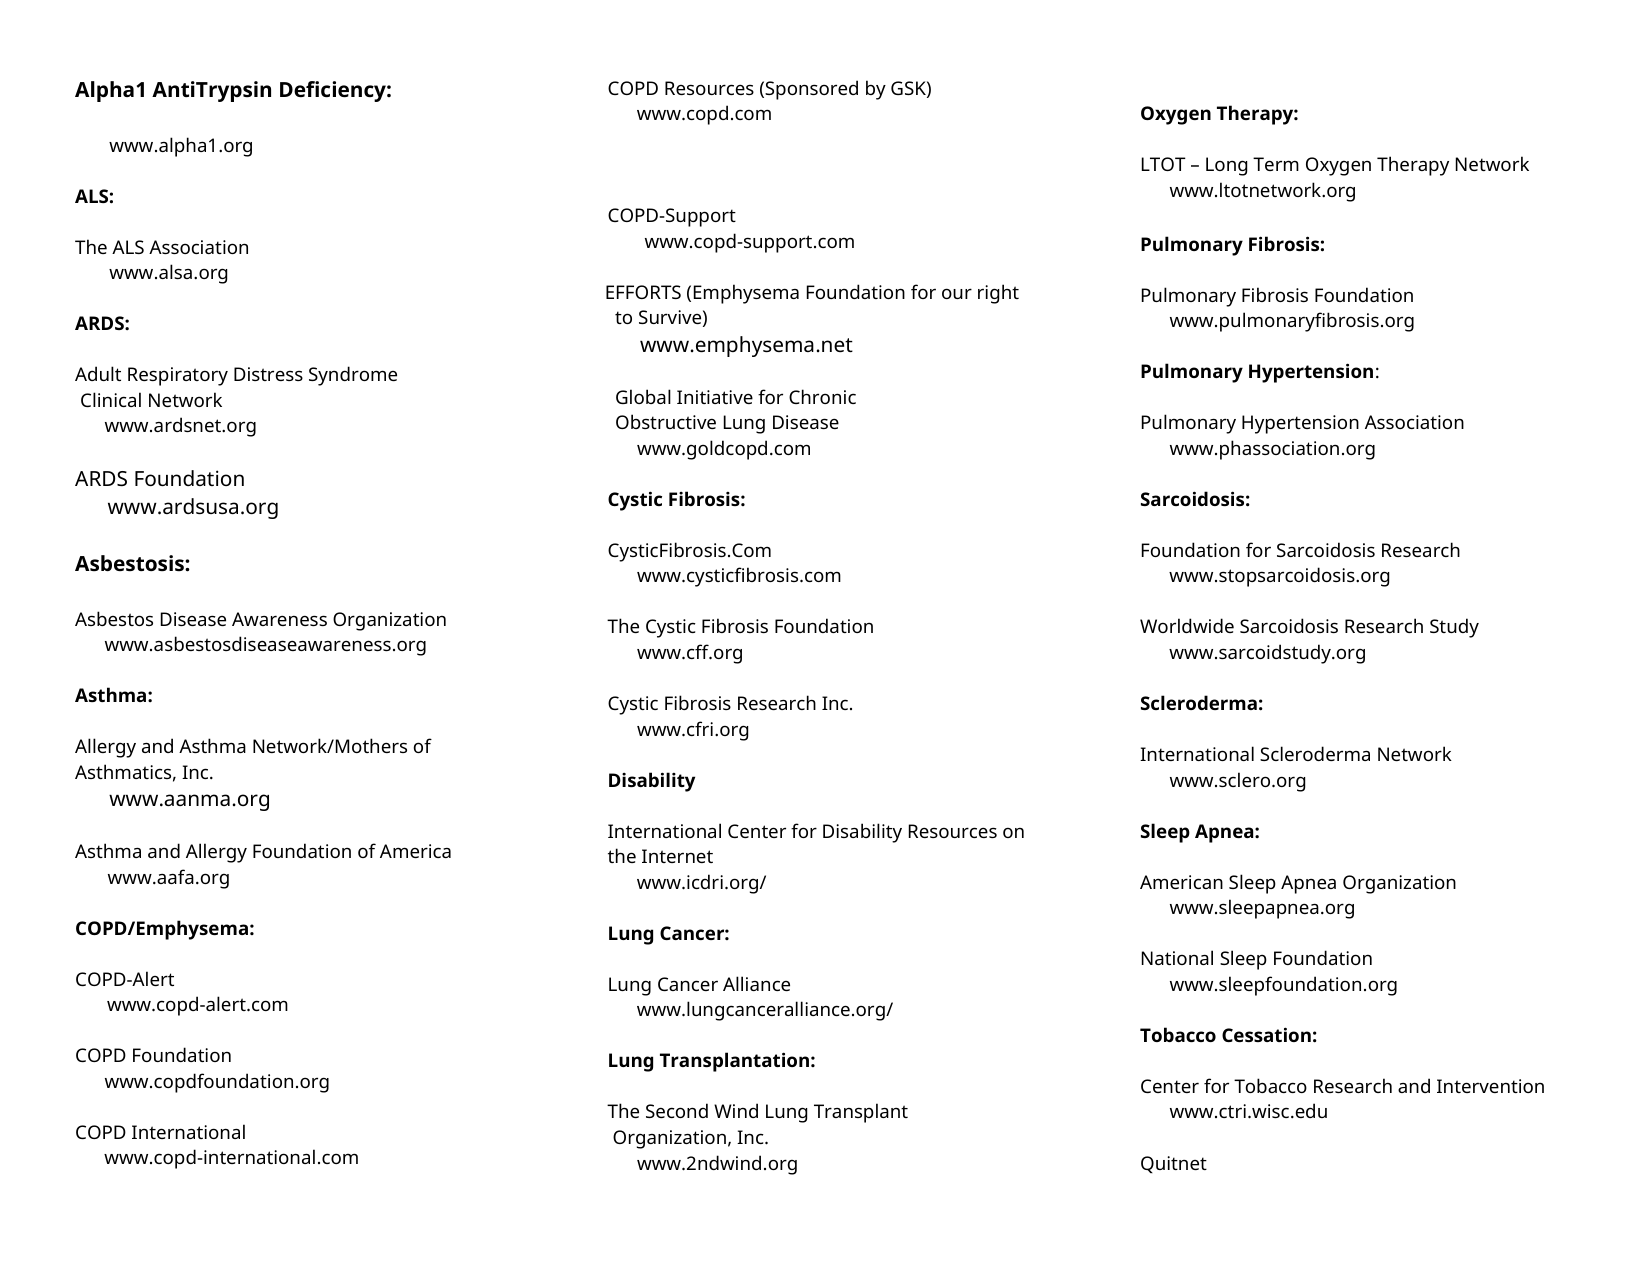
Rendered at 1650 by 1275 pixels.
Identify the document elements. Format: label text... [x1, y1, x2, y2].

table_cell Disability International Center for Disability Resources on the Internet www.icdri.org/ Lung Cancer: Lung Cancer Alliance www.lungcanceralliance.org/ [596, 767, 1039, 1048]
table_cell Asbestosis: Asbestos Disease Awareness Organization www.asbestosdiseaseawareness.org [64, 549, 506, 682]
table_cell Cystic Fibrosis: CysticFibrosis.Com www.cysticfibrosis.com The Cystic Fibrosis Foundation www.cff.org Cystic Fibrosis Research Inc. www.cfri.org [596, 461, 1039, 767]
table_cell ARDS: Adult Respiratory Distress Syndrome Clinical Network www.ardsnet.org ARDS Foundation www.ardsusa.org [64, 311, 506, 549]
table_cell COPD Resources (Sponsored by GSK) www.copd.com COPD-Support www.copd-support.com EFFORTS (Emphysema Foundation for our right to Survive) www.emphysema.net Global Initiative for Chronic Obstructive Lung Disease www.goldcopd.com [596, 75, 1039, 461]
table_header Alpha1 AntiTrypsin Deficiency: www.alpha1.org [64, 75, 506, 183]
table_cell Scleroderma: International Scleroderma Network www.sclero.org [1129, 690, 1571, 818]
table_cell Sarcoidosis: Foundation for Sarcoidosis Research www.stopsarcoidosis.org Worldwide Sarcoidosis Research Study www.sarcoidstudy.org [1129, 486, 1571, 690]
table_cell Tobacco Cessation: Center for Tobacco Research and Intervention www.ctri.wisc.edu Quitnet [1129, 1022, 1571, 1175]
table_cell Sleep Apnea: American Sleep Apnea Organization www.sleepapnea.org National Sleep Foundation www.sleepfoundation.org [1129, 818, 1571, 1022]
table_cell COPD/Emphysema: COPD-Alert www.copd-alert.com COPD Foundation www.copdfoundation.org COPD International www.copd-international.com [64, 915, 506, 1196]
table_cell Asthma: Allergy and Asthma Network/Mothers of Asthmatics, Inc. www.aanma.org Asthma and Allergy Foundation of America www.aafa.org [64, 682, 506, 915]
table_cell Oxygen Therapy: LTOT – Long Term Oxygen Therapy Network www.ltotnetwork.org [1129, 101, 1571, 231]
table_cell ALS: The ALS Association www.alsa.org [64, 183, 506, 311]
table_cell [1129, 75, 1571, 101]
table_cell Pulmonary Hypertension: Pulmonary Hypertension Association www.phassociation.org [1129, 359, 1571, 486]
table_cell Pulmonary Fibrosis: Pulmonary Fibrosis Foundation www.pulmonaryfibrosis.org [1129, 231, 1571, 359]
table_cell Lung Transplantation: The Second Wind Lung Transplant Organization, Inc. www.2ndwind.org [596, 1048, 1039, 1175]
